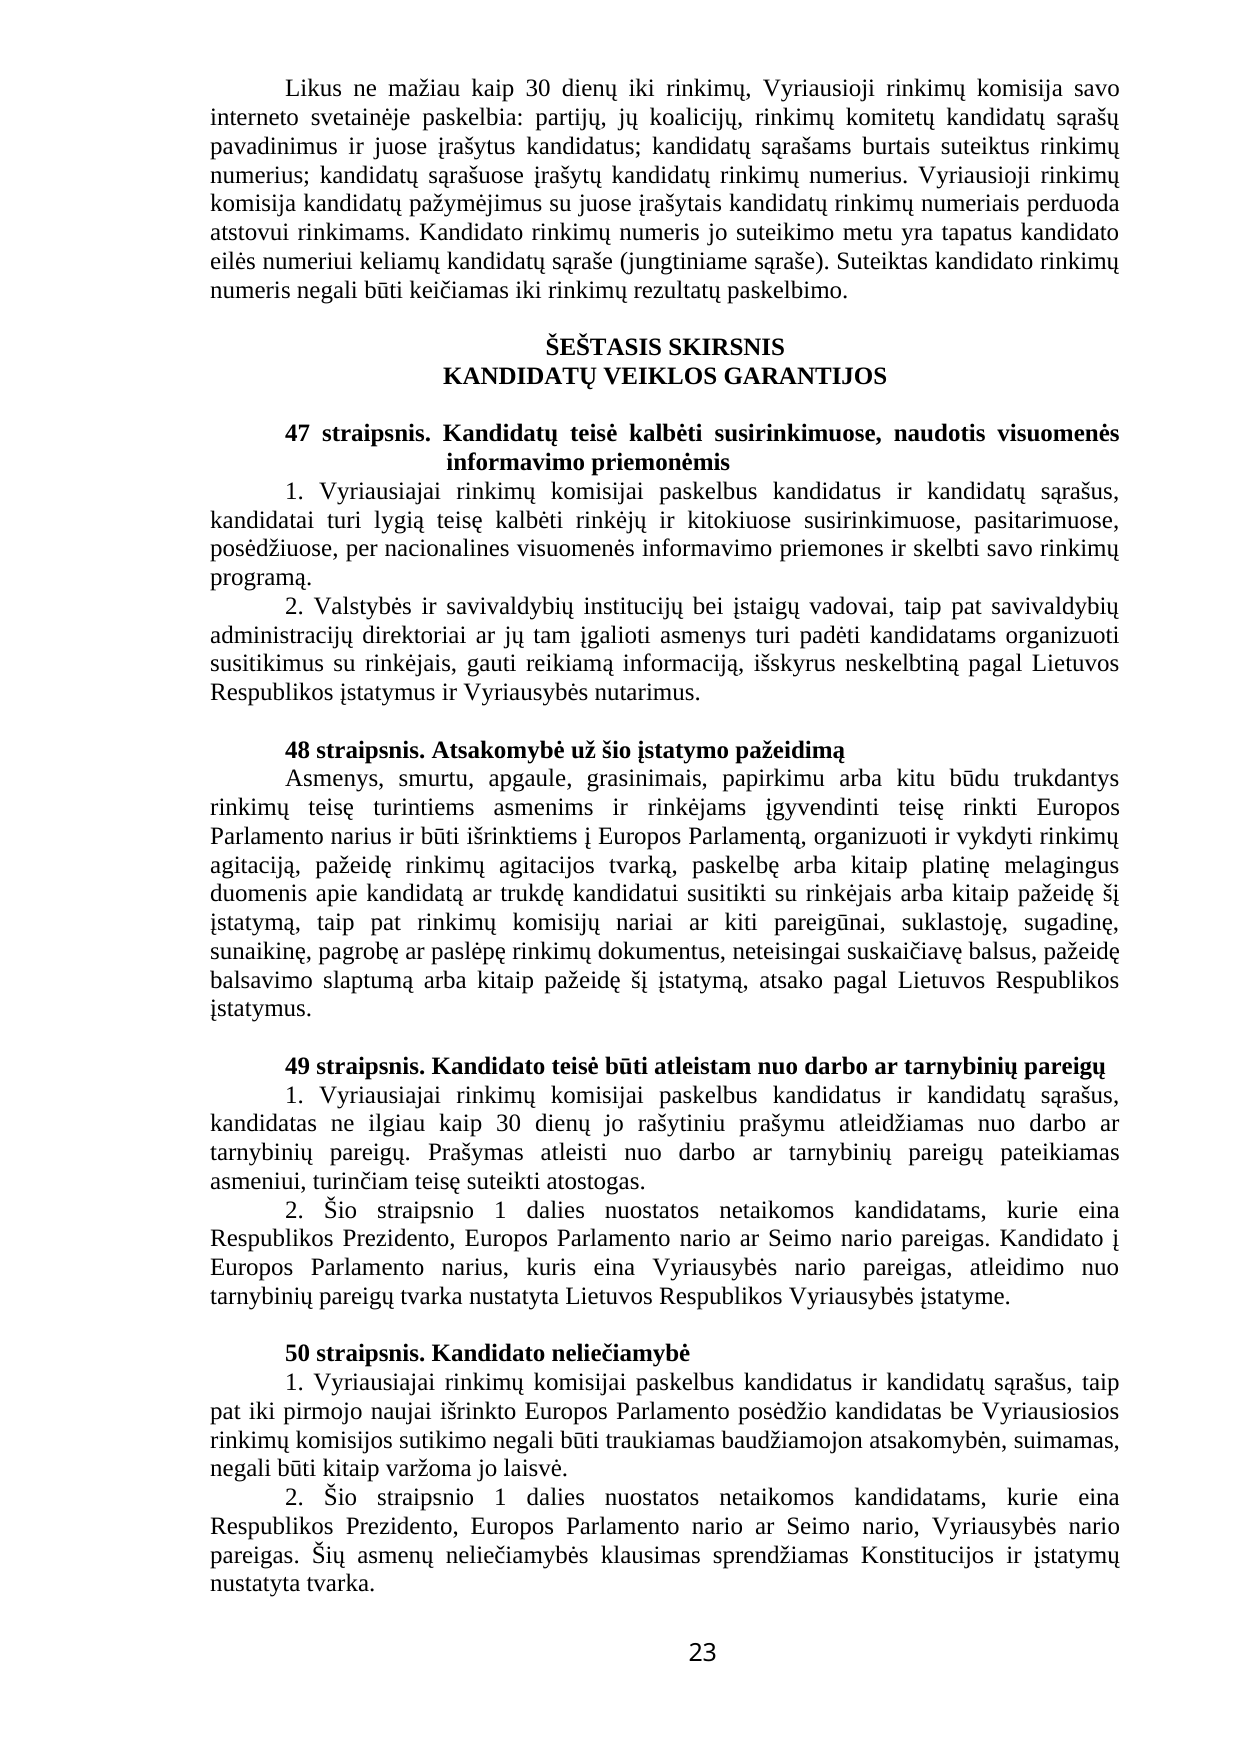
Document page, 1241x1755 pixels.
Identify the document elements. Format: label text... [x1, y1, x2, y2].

text Likus ne mažiau kaip 30 dienų iki rinkimų, Vyriausioji rinkimų komisija savo interneto svetainėje paskelbia: partijų, jų koalicijų, rinkimų komitetų kandidatų sąrašų pavadinimus ir juose įrašytus kandidatus; kandidatų sąrašams burtais suteiktus rinkimų numerius; kandidatų sąrašuose įrašytų kandidatų rinkimų numerius. Vyriausioji rinkimų komisija kandidatų pažymėjimus su juose įrašytais kandidatų rinkimų numeriais perduoda atstovui rinkimams. Kandidato rinkimų numeris jo suteikimo metu yra tapatus kandidato eilės numeriui keliamų kandidatų sąraše (jungtiniame sąraše). Suteiktas kandidato rinkimų numeris negali būti keičiamas iki rinkimų rezultatų paskelbimo. [210, 73, 1120, 303]
text KANDIDATŲ VEIKLOS GARANTIJOS [210, 361, 1120, 390]
text Asmenys, smurtu, apgaule, grasinimais, papirkimu arba kitu būdu trukdantys rinkimų teisę turintiems asmenims ir rinkėjams įgyvendinti teisę rinkti Europos Parlamento narius ir būti išrinktiems į Europos Parlamentą, organizuoti ir vykdyti rinkimų agitaciją, pažeidę rinkimų agitacijos tvarką, paskelbę arba kitaip platinę melagingus duomenis apie kandidatą ar trukdę kandidatui susitikti su rinkėjais arba kitaip pažeidę šį įstatymą, taip pat rinkimų komisijų nariai ar kiti pareigūnai, suklastoję, sugadinę, sunaikinę, pagrobę ar paslėpę rinkimų dokumentus, neteisingai suskaičiavę balsus, pažeidę balsavimo slaptumą arba kitaip pažeidę šį įstatymą, atsako pagal Lietuvos Respublikos įstatymus. [210, 763, 1120, 1022]
text 1. Vyriausiajai rinkimų komisijai paskelbus kandidatus ir kandidatų sąrašus, kandidatas ne ilgiau kaip 30 dienų jo rašytiniu prašymu atleidžiamas nuo darbo ar tarnybinių pareigų. Prašymas atleisti nuo darbo ar tarnybinių pareigų pateikiamas asmeniui, turinčiam teisę suteikti atostogas. [210, 1080, 1120, 1195]
text 2. Šio straipsnio 1 dalies nuostatos netaikomos kandidatams, kurie eina Respublikos Prezidento, Europos Parlamento nario ar Seimo nario pareigas. Kandidato į Europos Parlamento narius, kuris eina Vyriausybės nario pareigas, atleidimo nuo tarnybinių pareigų tvarka nustatyta Lietuvos Respublikos Vyriausybės įstatyme. [210, 1195, 1120, 1310]
text 1. Vyriausiajai rinkimų komisijai paskelbus kandidatus ir kandidatų sąrašus, taip pat iki pirmojo naujai išrinkto Europos Parlamento posėdžio kandidatas be Vyriausiosios rinkimų komisijos sutikimo negali būti traukiamas baudžiamojon atsakomybėn, suimamas, negali būti kitaip varžoma jo laisvė. [210, 1367, 1120, 1482]
text 2. Šio straipsnio 1 dalies nuostatos netaikomos kandidatams, kurie eina Respublikos Prezidento, Europos Parlamento nario ar Seimo nario, Vyriausybės nario pareigas. Šių asmenų neliečiamybės klausimas sprendžiamas Konstitucijos ir įstatymų nustatyta tvarka. [210, 1482, 1120, 1597]
text 47 straipsnis. Kandidatų teisė kalbėti susirinkimuose, naudotis visuomenės informavimo priemonėmis [285, 418, 1120, 476]
text 48 straipsnis. Atsakomybė už šio įstatymo pažeidimą [210, 735, 1120, 763]
text 50 straipsnis. Kandidato neliečiamybė [210, 1338, 1120, 1367]
text 2. Valstybės ir savivaldybių institucijų bei įstaigų vadovai, taip pat savivaldybių administracijų direktoriai ar jų tam įgalioti asmenys turi padėti kandidatams organizuoti susitikimus su rinkėjais, gauti reikiamą informaciją, išskyrus neskelbtiną pagal Lietuvos Respublikos įstatymus ir Vyriausybės nutarimus. [210, 591, 1120, 706]
text ŠEŠTASIS SKIRSNIS [210, 332, 1120, 361]
text 49 straipsnis. Kandidato teisė būti atleistam nuo darbo ar tarnybinių pareigų [210, 1051, 1120, 1080]
text 1. Vyriausiajai rinkimų komisijai paskelbus kandidatus ir kandidatų sąrašus, kandidatai turi lygią teisę kalbėti rinkėjų ir kitokiuose susirinkimuose, pasitarimuose, posėdžiuose, per nacionalines visuomenės informavimo priemones ir skelbti savo rinkimų programą. [210, 476, 1120, 591]
